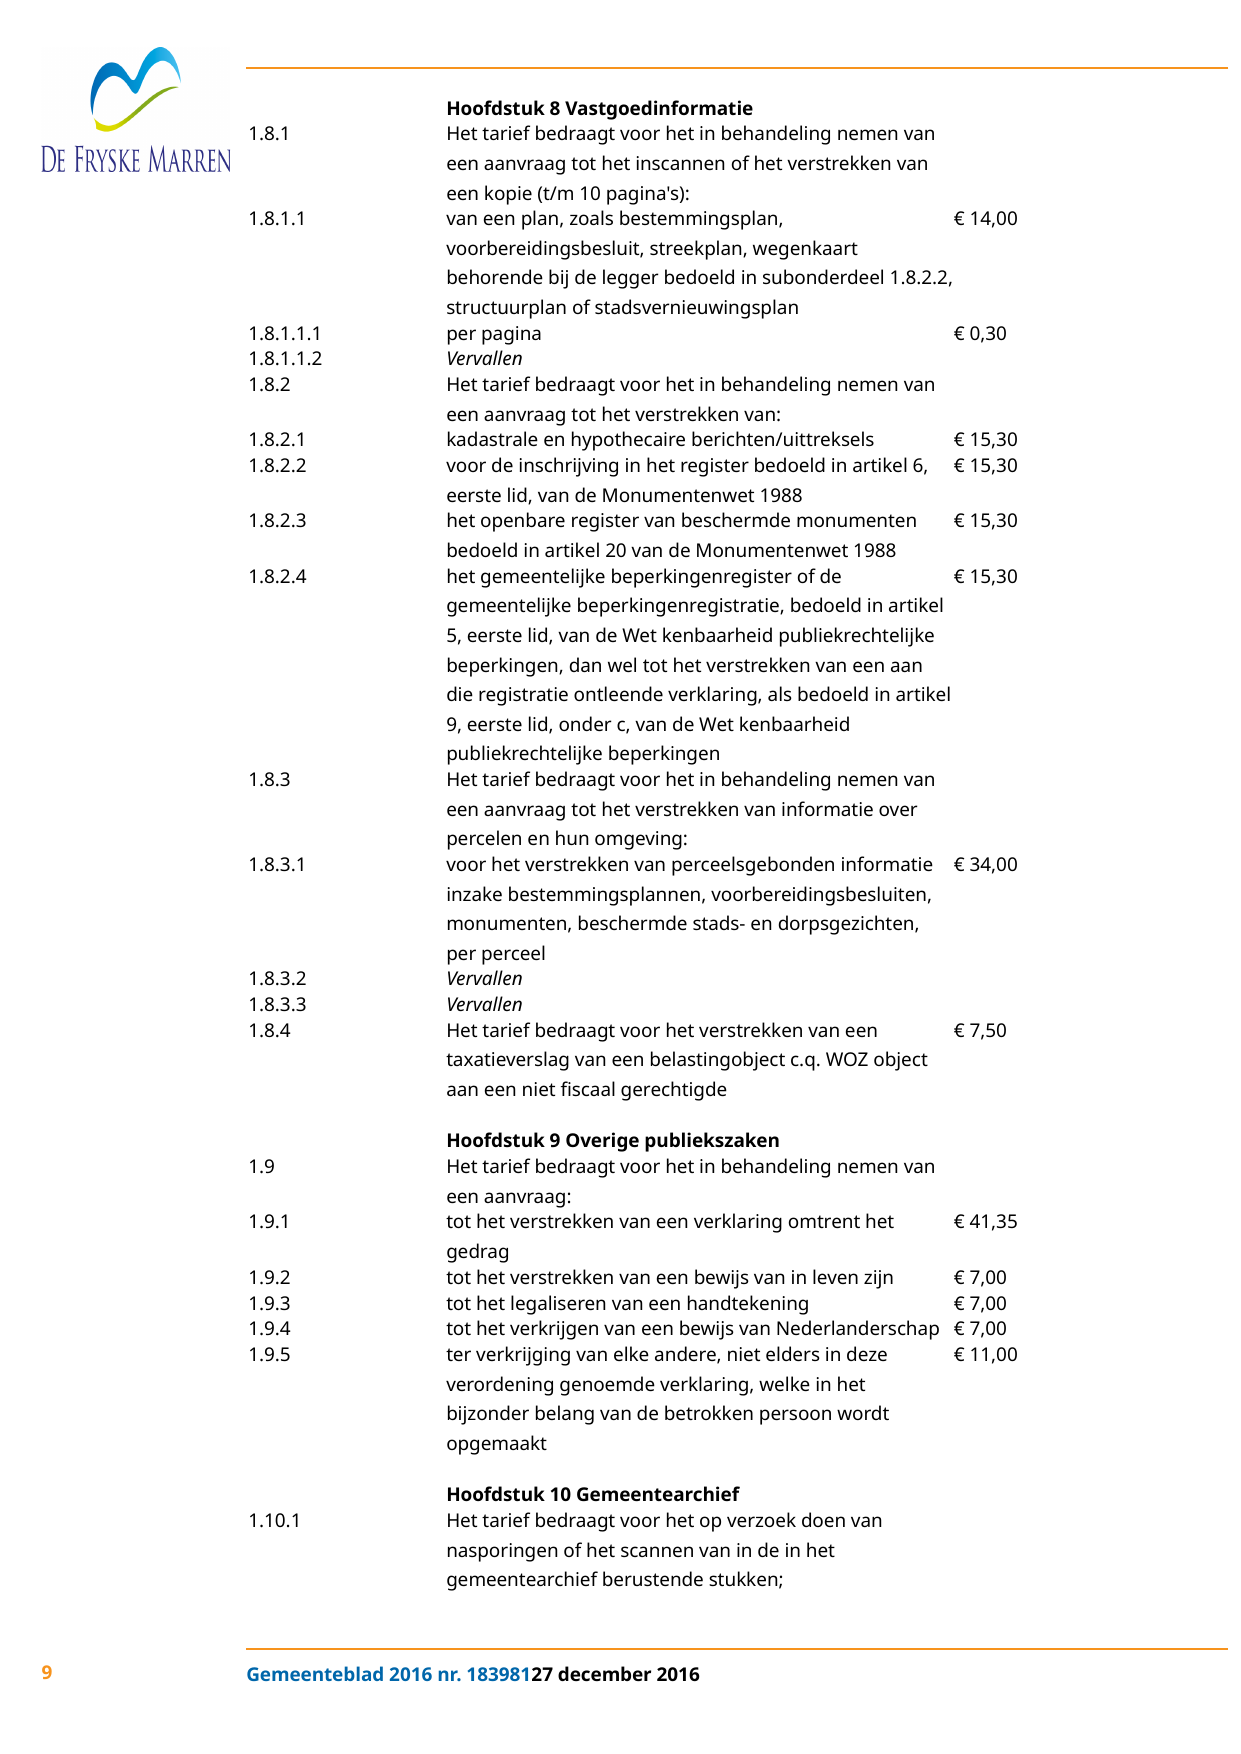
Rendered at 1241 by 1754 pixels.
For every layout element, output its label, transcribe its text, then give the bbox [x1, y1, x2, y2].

table_cell Hoofdstuk 10 Gemeentearchief [446, 1481, 954, 1507]
table_cell 1.9.4 [248, 1316, 446, 1341]
table_cell [954, 121, 1152, 205]
table_cell ter verkrijging van elke andere, niet elders in deze verordening genoemde verklaring, welke in het bijzonder belang van de betrokken persoon wordt opgemaakt [446, 1341, 954, 1456]
table_cell tot het verkrijgen van een bewijs van Nederlanderschap [446, 1316, 954, 1341]
table_cell € 34,00 [954, 851, 1152, 966]
table_cell 1.9.1 [248, 1209, 446, 1264]
table_cell 1.8.3.1 [248, 851, 446, 966]
table_cell 1.8.2.4 [248, 563, 446, 766]
table_cell 1.8.2.2 [248, 453, 446, 508]
table_cell Vervallen [446, 991, 954, 1017]
table_cell 1.8.2 [248, 371, 446, 427]
table_cell Het tarief bedraagt voor het in behandeling nemen van een aanvraag: [446, 1154, 954, 1209]
table_cell van een plan, zoals bestemmingsplan, voorbereidingsbesluit, streekplan, wegenkaart behorende bij de legger bedoeld in subonderdeel 1.8.2.2, structuurplan of stadsvernieuwingsplan [446, 205, 954, 320]
table_cell tot het verstrekken van een bewijs van in leven zijn [446, 1264, 954, 1290]
table_cell [954, 95, 1152, 121]
table_cell € 15,30 [954, 427, 1152, 452]
table_cell [248, 95, 446, 121]
table_cell het openbare register van beschermde monumenten bedoeld in artikel 20 van de Monumentenwet 1988 [446, 508, 954, 563]
table_cell [954, 1154, 1152, 1209]
table_cell 1.8.1.1 [248, 205, 446, 320]
table_cell Het tarief bedraagt voor het in behandeling nemen van een aanvraag tot het verstrekken van: [446, 371, 954, 427]
table_cell 1.8.1.1.2 [248, 346, 446, 371]
table_cell Het tarief bedraagt voor het verstrekken van een taxatieverslag van een belastingobject c.q. WOZ object aan een niet fiscaal gerechtigde [446, 1017, 954, 1102]
table_cell € 7,50 [954, 1017, 1152, 1102]
table_cell 1.9 [248, 1154, 446, 1209]
table_cell € 7,00 [954, 1290, 1152, 1316]
table_cell [954, 991, 1152, 1017]
table_cell 1.8.3.2 [248, 966, 446, 991]
table_cell [954, 766, 1152, 851]
table_cell 1.8.4 [248, 1017, 446, 1102]
table_cell tot het verstrekken van een verklaring omtrent het gedrag [446, 1209, 954, 1264]
table_cell het gemeentelijke beperkingenregister of de gemeentelijke beperkingenregistratie, bedoeld in artikel 5, eerste lid, van de Wet kenbaarheid publiekrechtelijke beperkingen, dan wel tot het verstrekken van een aan die registratie ontleende verklaring, als bedoeld in artikel 9, eerste lid, onder c, van de Wet kenbaarheid publiekrechtelijke beperkingen [446, 563, 954, 766]
table_cell 1.8.2.3 [248, 508, 446, 563]
table_cell [248, 1456, 446, 1481]
table_cell € 15,30 [954, 453, 1152, 508]
table_cell [954, 346, 1152, 371]
picture [41, 47, 231, 172]
table_cell [248, 1481, 446, 1507]
table_cell [446, 1456, 954, 1481]
table_cell [954, 1102, 1152, 1128]
table_cell 1.9.5 [248, 1341, 446, 1456]
table_cell Het tarief bedraagt voor het in behandeling nemen van een aanvraag tot het verstrekken van informatie over percelen en hun omgeving: [446, 766, 954, 851]
table_cell kadastrale en hypothecaire berichten/uittreksels [446, 427, 954, 452]
table_cell € 11,00 [954, 1341, 1152, 1456]
table_cell Vervallen [446, 346, 954, 371]
table_cell [954, 1481, 1152, 1507]
table_cell 1.8.2.1 [248, 427, 446, 452]
table_cell € 0,30 [954, 320, 1152, 346]
table_cell Vervallen [446, 966, 954, 991]
table_cell € 7,00 [954, 1316, 1152, 1341]
table_cell € 14,00 [954, 205, 1152, 320]
table_cell 1.9.2 [248, 1264, 446, 1290]
table_cell per pagina [446, 320, 954, 346]
table_cell € 15,30 [954, 563, 1152, 766]
table_cell [954, 1128, 1152, 1153]
table_cell € 15,30 [954, 508, 1152, 563]
table_cell Het tarief bedraagt voor het in behandeling nemen van een aanvraag tot het inscannen of het verstrekken van een kopie (t/m 10 pagina's): [446, 121, 954, 205]
table_cell [954, 1507, 1152, 1592]
table_cell [954, 371, 1152, 427]
table_cell [954, 966, 1152, 991]
table_cell tot het legaliseren van een handtekening [446, 1290, 954, 1316]
table_cell [446, 1102, 954, 1128]
table_cell 1.8.3 [248, 766, 446, 851]
table_cell Hoofdstuk 9 Overige publiekszaken [446, 1128, 954, 1153]
table_cell € 7,00 [954, 1264, 1152, 1290]
table_cell voor het verstrekken van perceelsgebonden informatie inzake bestemmingsplannen, voorbereidingsbesluiten, monumenten, beschermde stads- en dorpsgezichten, per perceel [446, 851, 954, 966]
table_cell € 41,35 [954, 1209, 1152, 1264]
table_cell [248, 1128, 446, 1153]
table_cell [954, 1456, 1152, 1481]
table_cell voor de inschrijving in het register bedoeld in artikel 6, eerste lid, van de Monumentenwet 1988 [446, 453, 954, 508]
table_cell 1.10.1 [248, 1507, 446, 1592]
table_cell 1.9.3 [248, 1290, 446, 1316]
table_cell 1.8.1.1.1 [248, 320, 446, 346]
table_cell [248, 1102, 446, 1128]
table_cell 1.8.3.3 [248, 991, 446, 1017]
table_cell 1.8.1 [248, 121, 446, 205]
table_cell Het tarief bedraagt voor het op verzoek doen van nasporingen of het scannen van in de in het gemeentearchief berustende stukken; [446, 1507, 954, 1592]
table_cell Hoofdstuk 8 Vastgoedinformatie [446, 95, 954, 121]
